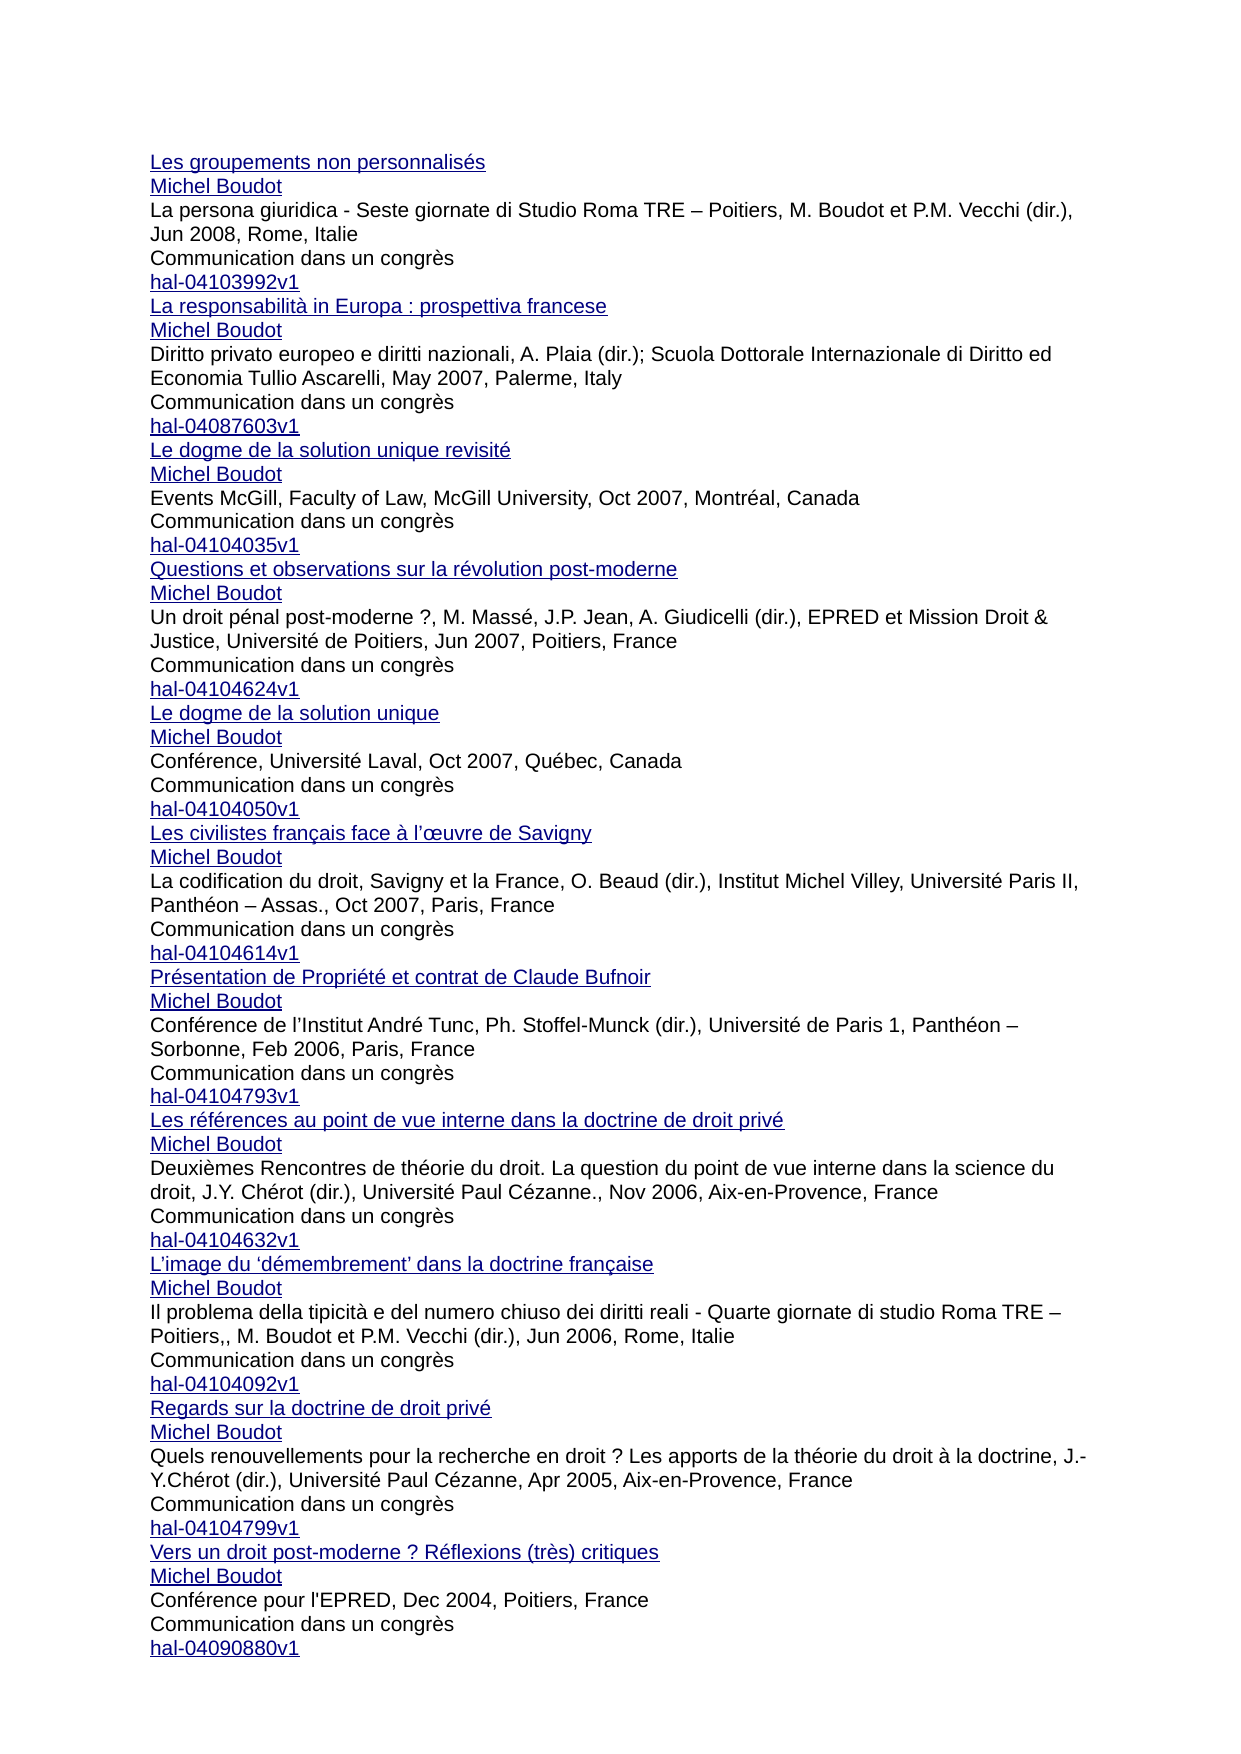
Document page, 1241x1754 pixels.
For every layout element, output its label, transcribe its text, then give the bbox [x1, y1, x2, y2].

table_cell Questions et observations sur la révolution post-moderne Michel Boudot Un droit pénal post-moderne ?, M. Massé, J.P. Jean, A. Giudicelli (dir.), EPRED et Mission Droit & Justice, Université de Poitiers, Jun 2007, Poitiers, France Communication dans un congrès hal-04104624v1 [150, 557, 1090, 701]
table_cell Les civilistes français face à l’œuvre de Savigny Michel Boudot La codification du droit, Savigny et la France, O. Beaud (dir.), Institut Michel Villey, Université Paris II, Panthéon – Assas., Oct 2007, Paris, France Communication dans un congrès hal-04104614v1 [150, 821, 1090, 964]
table_cell Vers un droit post-moderne ? Réflexions (très) critiques Michel Boudot Conférence pour l'EPRED, Dec 2004, Poitiers, France Communication dans un congrès hal-04090880v1 [150, 1540, 1090, 1659]
table_cell La responsabilità in Europa : prospettiva francese Michel Boudot Diritto privato europeo e diritti nazionali, A. Plaia (dir.); Scuola Dottorale Internazionale di Diritto ed Economia Tullio Ascarelli, May 2007, Palerme, Italy Communication dans un congrès hal-04087603v1 [150, 294, 1090, 437]
table_cell Les références au point de vue interne dans la doctrine de droit privé Michel Boudot Deuxièmes Rencontres de théorie du droit. La question du point de vue interne dans la science du droit, J.Y. Chérot (dir.), Université Paul Cézanne., Nov 2006, Aix-en-Provence, France Communication dans un congrès hal-04104632v1 [150, 1108, 1090, 1252]
table_cell L’image du ‘démembrement’ dans la doctrine française Michel Boudot Il problema della tipicità e del numero chiuso dei diritti reali - Quarte giornate di studio Roma TRE – Poitiers,, M. Boudot et P.M. Vecchi (dir.), Jun 2006, Rome, Italie Communication dans un congrès hal-04104092v1 [150, 1252, 1090, 1396]
table_cell Les groupements non personnalisés Michel Boudot La persona giuridica - Seste giornate di Studio Roma TRE – Poitiers, M. Boudot et P.M. Vecchi (dir.), Jun 2008, Rome, Italie Communication dans un congrès hal-04103992v1 [150, 150, 1090, 294]
table_cell Regards sur la doctrine de droit privé Michel Boudot Quels renouvellements pour la recherche en droit ? Les apports de la théorie du droit à la doctrine, J.-Y.Chérot (dir.), Université Paul Cézanne, Apr 2005, Aix-en-Provence, France Communication dans un congrès hal-04104799v1 [150, 1396, 1090, 1539]
table_cell Le dogme de la solution unique revisité Michel Boudot Events McGill, Faculty of Law, McGill University, Oct 2007, Montréal, Canada Communication dans un congrès hal-04104035v1 [150, 438, 1090, 557]
table_cell Présentation de Propriété et contrat de Claude Bufnoir Michel Boudot Conférence de l’Institut André Tunc, Ph. Stoffel-Munck (dir.), Université de Paris 1, Panthéon – Sorbonne, Feb 2006, Paris, France Communication dans un congrès hal-04104793v1 [150, 965, 1090, 1108]
table_cell Le dogme de la solution unique Michel Boudot Conférence, Université Laval, Oct 2007, Québec, Canada Communication dans un congrès hal-04104050v1 [150, 701, 1090, 821]
